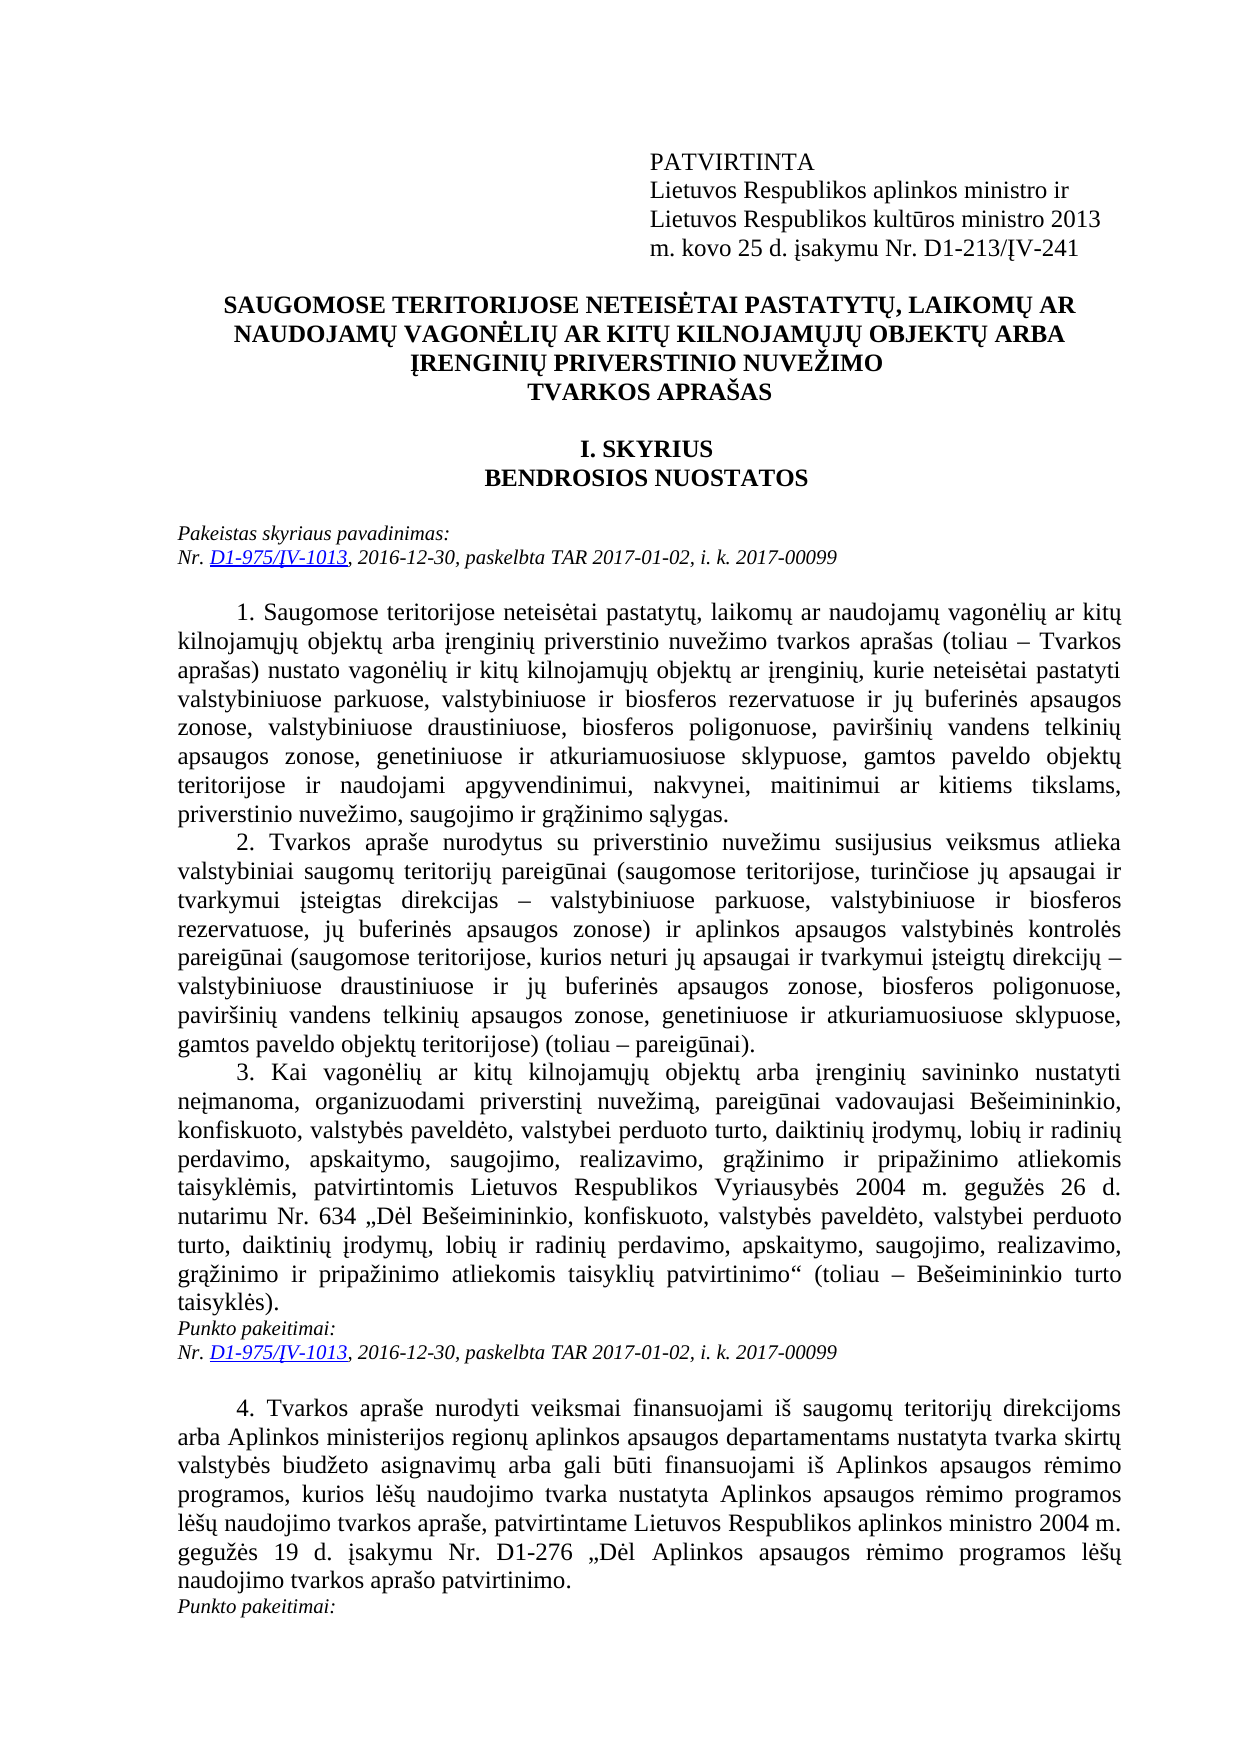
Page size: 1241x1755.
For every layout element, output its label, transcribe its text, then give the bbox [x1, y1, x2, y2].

text PATVIRTINTA [649, 147, 1122, 176]
text Nr. D1-975/ĮV-1013, 2016-12-30, paskelbta TAR 2017-01-02, i. k. 2017-00099 [177, 545, 1122, 569]
text Lietuvos Respublikos aplinkos ministro ir Lietuvos Respublikos kultūros ministro 2013 m. kovo 25 d. įsakymu Nr. D1-213/ĮV-241 [649, 176, 1122, 262]
text I. SKYRIUS BENDROSIOS NUOSTATOS [177, 434, 1122, 492]
text TVARKOS APRAŠAS [177, 377, 1122, 406]
text Punkto pakeitimai: [177, 1594, 1122, 1618]
text 1. Saugomose teritorijose neteisėtai pastatytų, laikomų ar naudojamų vagonėlių ar kitų kilnojamųjų objektų arba įrenginių priverstinio nuvežimo tvarkos aprašas (toliau – Tvarkos aprašas) nustato vagonėlių ir kitų kilnojamųjų objektų ar įrenginių, kurie neteisėtai pastatyti valstybiniuose parkuose, valstybiniuose ir biosferos rezervatuose ir jų buferinės apsaugos zonose, valstybiniuose draustiniuose, biosferos poligonuose, paviršinių vandens telkinių apsaugos zonose, genetiniuose ir atkuriamuosiuose sklypuose, gamtos paveldo objektų teritorijose ir naudojami apgyvendinimui, nakvynei, maitinimui ar kitiems tikslams, priverstinio nuvežimo, saugojimo ir grąžinimo sąlygas. [177, 597, 1122, 827]
text Pakeistas skyriaus pavadinimas: [177, 521, 1122, 545]
text 3. Kai vagonėlių ar kitų kilnojamųjų objektų arba įrenginių savininko nustatyti neįmanoma, organizuodami priverstinį nuvežimą, pareigūnai vadovaujasi Bešeimininkio, konfiskuoto, valstybės paveldėto, valstybei perduoto turto, daiktinių įrodymų, lobių ir radinių perdavimo, apskaitymo, saugojimo, realizavimo, grąžinimo ir pripažinimo atliekomis taisyklėmis, patvirtintomis Lietuvos Respublikos Vyriausybės 2004 m. gegužės 26 d. nutarimu Nr. 634 „Dėl Bešeimininkio, konfiskuoto, valstybės paveldėto, valstybei perduoto turto, daiktinių įrodymų, lobių ir radinių perdavimo, apskaitymo, saugojimo, realizavimo, grąžinimo ir pripažinimo atliekomis taisyklių patvirtinimo“ (toliau – Bešeimininkio turto taisyklės). [177, 1057, 1122, 1316]
text 2. Tvarkos apraše nurodytus su priverstinio nuvežimu susijusius veiksmus atlieka valstybiniai saugomų teritorijų pareigūnai (saugomose teritorijose, turinčiose jų apsaugai ir tvarkymui įsteigtas direkcijas – valstybiniuose parkuose, valstybiniuose ir biosferos rezervatuose, jų buferinės apsaugos zonose) ir aplinkos apsaugos valstybinės kontrolės pareigūnai (saugomose teritorijose, kurios neturi jų apsaugai ir tvarkymui įsteigtų direkcijų – valstybiniuose draustiniuose ir jų buferinės apsaugos zonose, biosferos poligonuose, paviršinių vandens telkinių apsaugos zonose, genetiniuose ir atkuriamuosiuose sklypuose, gamtos paveldo objektų teritorijose) (toliau – pareigūnai). [177, 827, 1122, 1057]
text 4. Tvarkos apraše nurodyti veiksmai finansuojami iš saugomų teritorijų direkcijoms arba Aplinkos ministerijos regionų aplinkos apsaugos departamentams nustatyta tvarka skirtų valstybės biudžeto asignavimų arba gali būti finansuojami iš Aplinkos apsaugos rėmimo programos, kurios lėšų naudojimo tvarka nustatyta Aplinkos apsaugos rėmimo programos lėšų naudojimo tvarkos apraše, patvirtintame Lietuvos Respublikos aplinkos ministro 2004 m. gegužės 19 d. įsakymu Nr. D1-276 „Dėl Aplinkos apsaugos rėmimo programos lėšų naudojimo tvarkos aprašo patvirtinimo. [177, 1393, 1122, 1594]
text Punkto pakeitimai: [177, 1316, 1122, 1340]
text Nr. D1-975/ĮV-1013, 2016-12-30, paskelbta TAR 2017-01-02, i. k. 2017-00099 [177, 1340, 1122, 1364]
text SAUGOMOSE TERITORIJOSE NETEISĖTAI PASTATYTŲ, LAIKOMŲ AR NAUDOJAMŲ VAGONĖLIŲ AR KITŲ KILNOJAMŲJŲ OBJEKTŲ ARBA ĮRENGINIŲ PRIVERSTINIO NUVEŽIMO [177, 291, 1122, 377]
